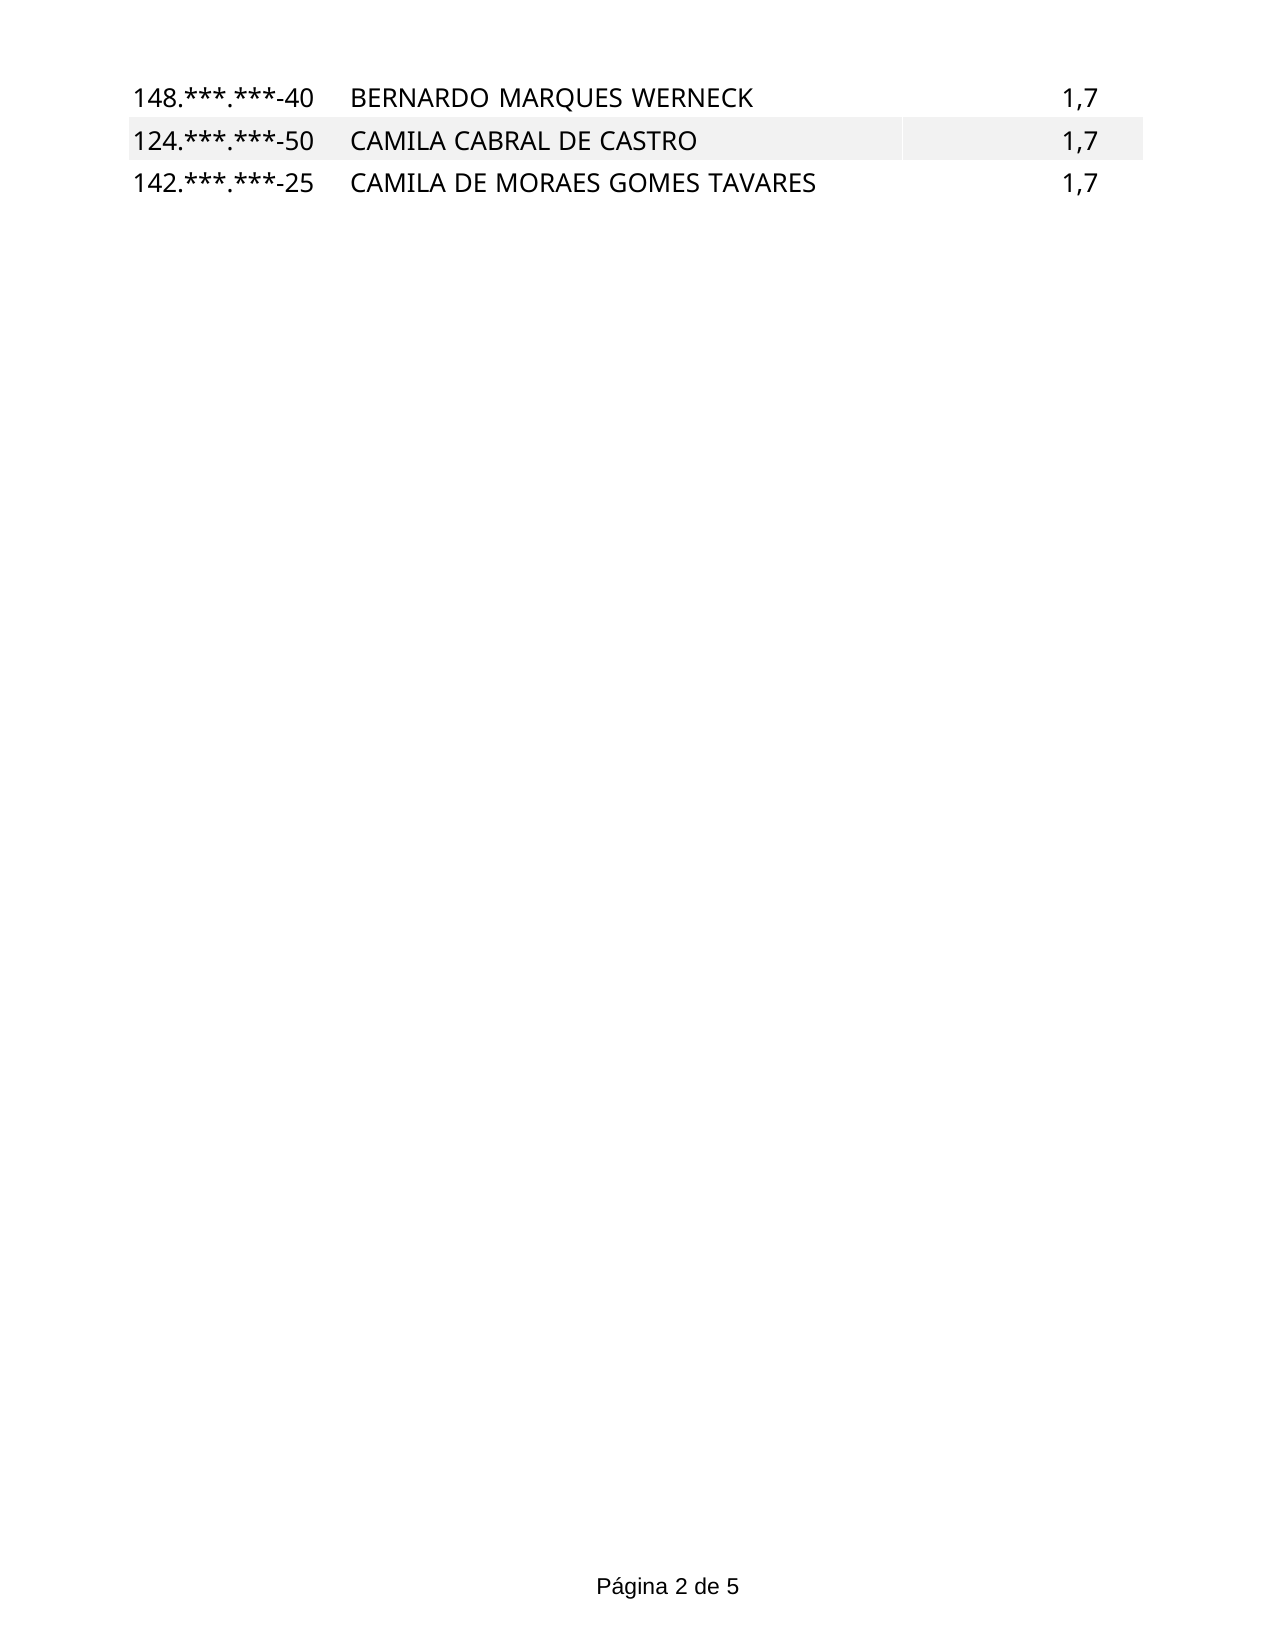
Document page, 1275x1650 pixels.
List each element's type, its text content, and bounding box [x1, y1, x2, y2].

table_cell 142.***.***-25 [129, 160, 324, 207]
table_cell 1,7 [903, 75, 1143, 117]
table_cell CAMILA CABRAL DE CASTRO [324, 117, 902, 160]
table_cell BERNARDO MARQUES WERNECK [324, 75, 902, 117]
table_cell 1,7 [903, 117, 1143, 160]
table_cell 124.***.***-50 [129, 117, 324, 160]
table_cell 148.***.***-40 [129, 75, 324, 117]
table_cell CAMILA DE MORAES GOMES TAVARES [324, 160, 902, 207]
table_cell 1,7 [903, 160, 1143, 207]
